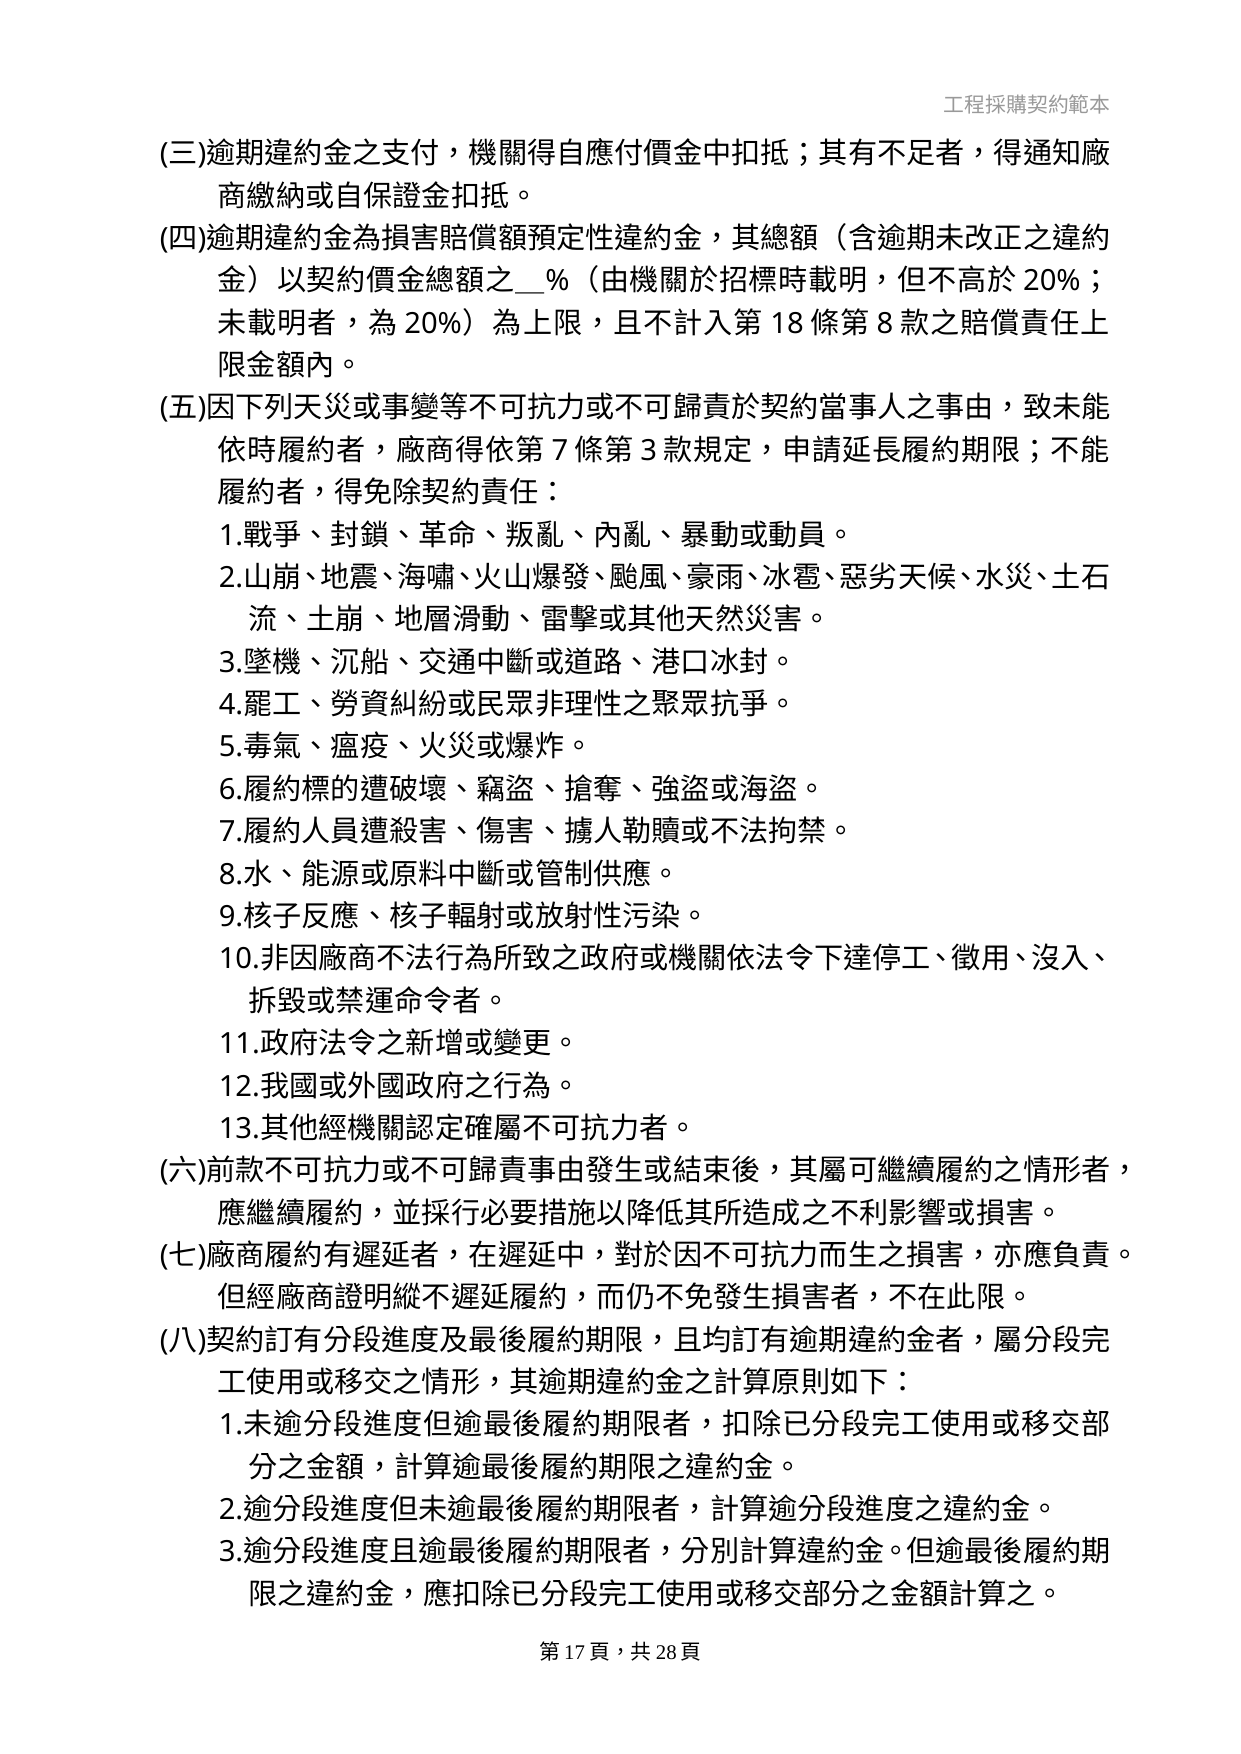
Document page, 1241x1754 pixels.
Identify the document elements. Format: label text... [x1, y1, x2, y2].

text 8.水、能源或原料中斷或管制供應。 [218, 850, 1110, 893]
text (五)因下列天災或事變等不可抗力或不可歸責於契約當事人之事由，致未能依時履約者，廠商得依第7條第3款規定，申請延長履約期限；不能履約者，得免除契約責任： [159, 384, 1110, 511]
text 3.墜機、沉船、交通中斷或道路、港口冰封。 [218, 638, 1110, 681]
text (三)逾期違約金之支付，機關得自應付價金中扣抵；其有不足者，得通知廠商繳納或自保證金扣抵。 [159, 130, 1110, 214]
text (四)逾期違約金為損害賠償額預定性違約金，其總額（含逾期未改正之違約金）以契約價金總額之＿%（由機關於招標時載明，但不高於20%；未載明者，為20%）為上限，且不計入第18條第8款之賠償責任上限金額內。 [159, 214, 1110, 384]
text (七)廠商履約有遲延者，在遲延中，對於因不可抗力而生之損害，亦應負責。但經廠商證明縱不遲延履約，而仍不免發生損害者，不在此限。 [159, 1232, 1110, 1316]
text (六)前款不可抗力或不可歸責事由發生或結束後，其屬可繼續履約之情形者，應繼續履約，並採行必要措施以降低其所造成之不利影響或損害。 [159, 1147, 1110, 1232]
text (八)契約訂有分段進度及最後履約期限，且均訂有逾期違約金者，屬分段完工使用或移交之情形，其逾期違約金之計算原則如下： [159, 1316, 1110, 1401]
text 4.罷工、勞資糾紛或民眾非理性之聚眾抗爭。 [218, 681, 1110, 723]
text 12.我國或外國政府之行為。 [218, 1062, 1110, 1104]
text 6.履約標的遭破壞、竊盜、搶奪、強盜或海盜。 [218, 765, 1110, 808]
text 2.山崩、地震、海嘯、火山爆發、颱風、豪雨、冰雹、惡劣天候、水災、土石流、土崩、地層滑動、雷擊或其他天然災害。 [218, 553, 1110, 638]
text 5.毒氣、瘟疫、火災或爆炸。 [218, 723, 1110, 765]
text 9.核子反應、核子輻射或放射性污染。 [218, 893, 1110, 935]
text 3.逾分段進度且逾最後履約期限者，分別計算違約金。但逾最後履約期限之違約金，應扣除已分段完工使用或移交部分之金額計算之。 [218, 1528, 1110, 1613]
text 1.戰爭、封鎖、革命、叛亂、內亂、暴動或動員。 [218, 511, 1110, 553]
text 1.未逾分段進度但逾最後履約期限者，扣除已分段完工使用或移交部分之金額，計算逾最後履約期限之違約金。 [218, 1401, 1110, 1486]
text 13.其他經機關認定確屬不可抗力者。 [218, 1104, 1110, 1147]
text 10.非因廠商不法行為所致之政府或機關依法令下達停工、徵用、沒入、拆毀或禁運命令者。 [218, 935, 1110, 1020]
text 11.政府法令之新增或變更。 [218, 1020, 1110, 1062]
text 7.履約人員遭殺害、傷害、擄人勒贖或不法拘禁。 [218, 808, 1110, 850]
text 2.逾分段進度但未逾最後履約期限者，計算逾分段進度之違約金。 [218, 1486, 1110, 1528]
